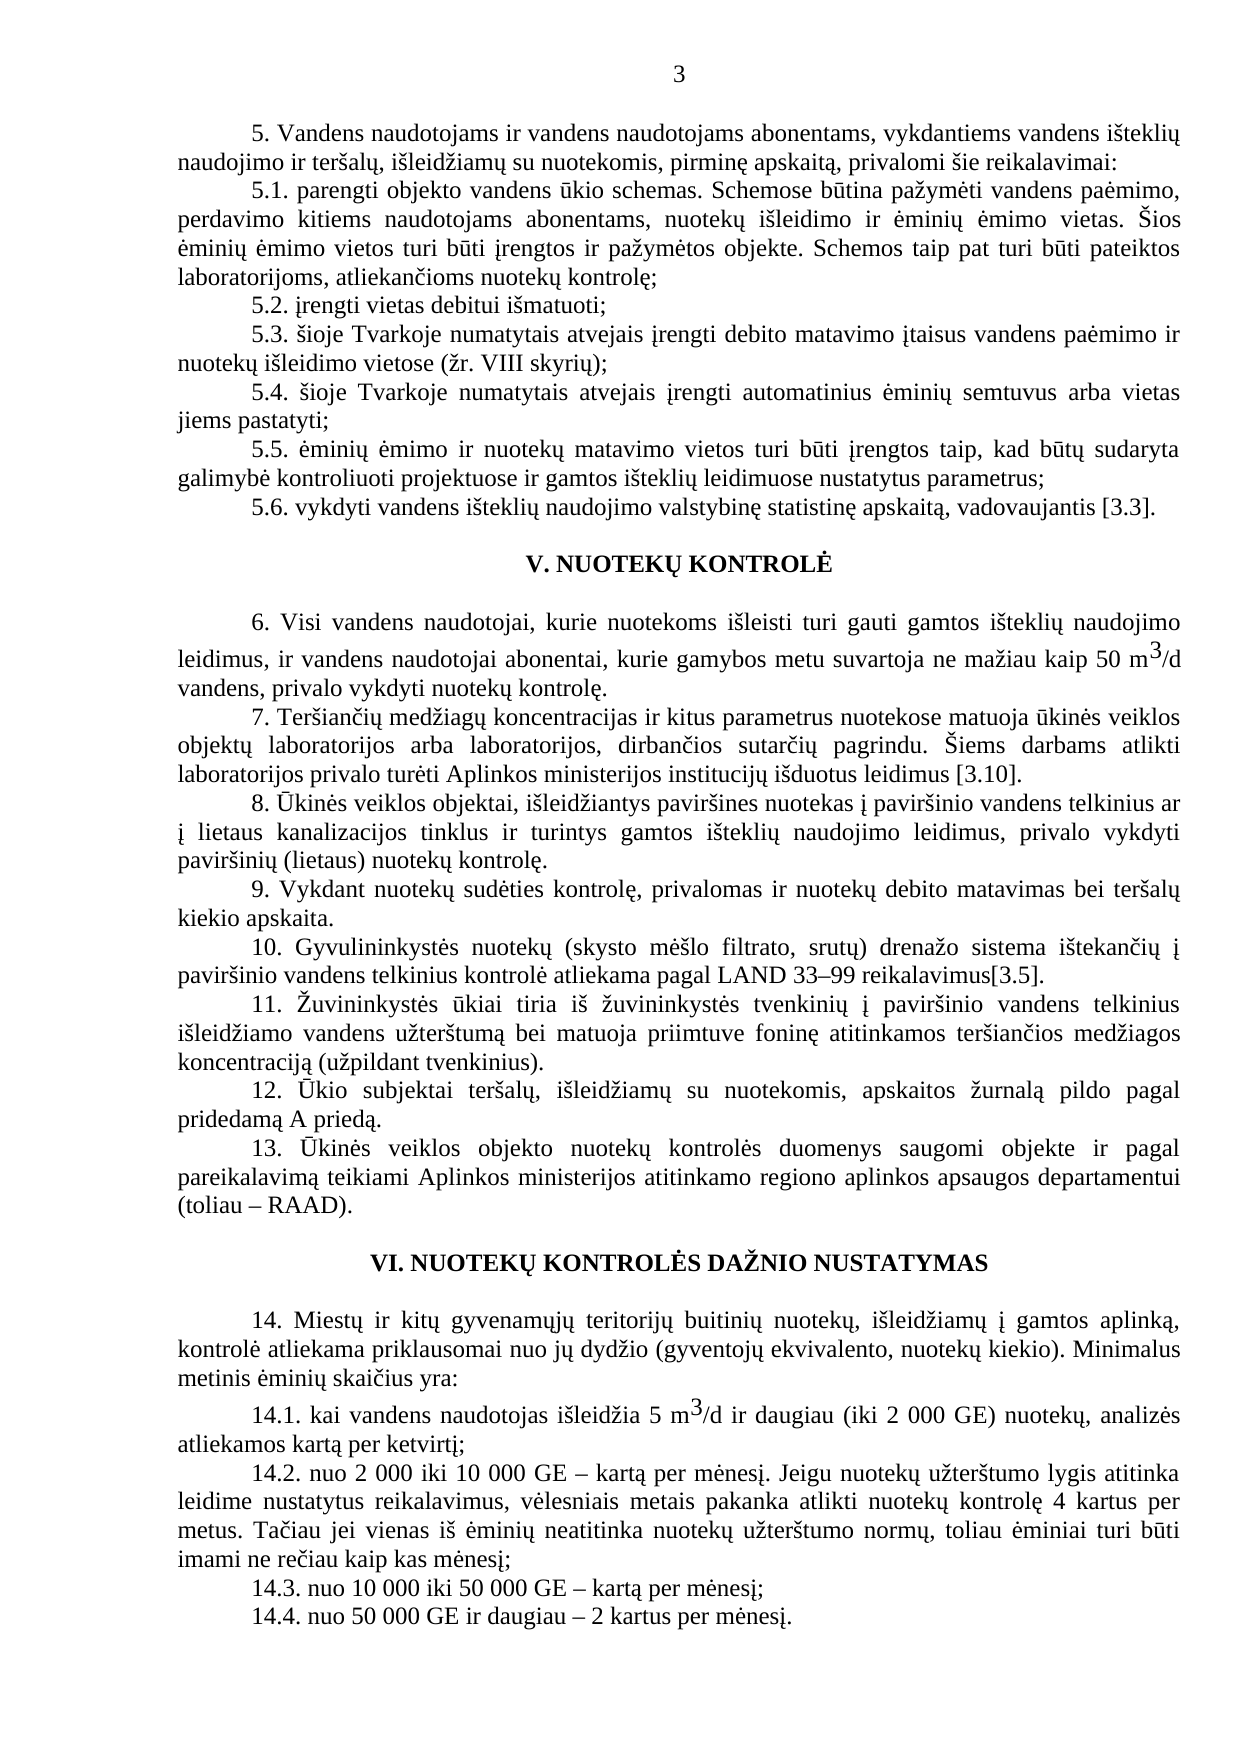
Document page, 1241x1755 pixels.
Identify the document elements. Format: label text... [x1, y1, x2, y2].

text 5.6. vykdyti vandens išteklių naudojimo valstybinę statistinę apskaitą, vadovaujantis [3.3]. [177, 492, 1181, 521]
text 5.3. šioje Tvarkoje numatytais atvejais įrengti debito matavimo įtaisus vandens paėmimo ir nuotekų išleidimo vietose (žr. VIII skyrių); [177, 319, 1181, 377]
text VI. NUOTEKų KONTROLĖS DAŽNIO NUSTATYMAS [177, 1248, 1181, 1277]
text 12. Ūkio subjektai teršalų, išleidžiamų su nuotekomis, apskaitos žurnalą pildo pagal pridedamą A priedą. [177, 1075, 1181, 1133]
text 13. Ūkinės veiklos objekto nuotekų kontrolės duomenys saugomi objekte ir pagal pareikalavimą teikiami Aplinkos ministerijos atitinkamo regiono aplinkos apsaugos departamentui (toliau – RAAD). [177, 1133, 1181, 1219]
text 5.2. įrengti vietas debitui išmatuoti; [177, 291, 1181, 319]
text 6. Visi vandens naudotojai, kurie nuotekoms išleisti turi gauti gamtos išteklių naudojimo leidimus, ir vandens naudotojai abonentai, kurie gamybos metu suvartoja ne mažiau kaip 50 m3/d vandens, privalo vykdyti nuotekų kontrolę. [177, 607, 1181, 702]
text 14. Miestų ir kitų gyvenamųjų teritorijų buitinių nuotekų, išleidžiamų į gamtos aplinką, kontrolė atliekama priklausomai nuo jų dydžio (gyventojų ekvivalento, nuotekų kiekio). Minimalus metinis ėminių skaičius yra: [177, 1305, 1181, 1392]
text 9. Vykdant nuotekų sudėties kontrolę, privalomas ir nuotekų debito matavimas bei teršalų kiekio apskaita. [177, 874, 1181, 932]
text V. NUOTEKų KONTROLĖ [177, 549, 1181, 578]
text 14.2. nuo 2 000 iki 10 000 GE – kartą per mėnesį. Jeigu nuotekų užterštumo lygis atitinka leidime nustatytus reikalavimus, vėlesniais metais pakanka atlikti nuotekų kontrolę 4 kartus per metus. Tačiau jei vienas iš ėminių neatitinka nuotekų užterštumo normų, toliau ėminiai turi būti imami ne rečiau kaip kas mėnesį; [177, 1458, 1181, 1573]
text 5. Vandens naudotojams ir vandens naudotojams abonentams, vykdantiems vandens išteklių naudojimo ir teršalų, išleidžiamų su nuotekomis, pirminę apskaitą, privalomi šie reikalavimai: [177, 118, 1181, 176]
text 7. Teršiančių medžiagų koncentracijas ir kitus parametrus nuotekose matuoja ūkinės veiklos objektų laboratorijos arba laboratorijos, dirbančios sutarčių pagrindu. Šiems darbams atlikti laboratorijos privalo turėti Aplinkos ministerijos institucijų išduotus leidimus [3.10]. [177, 702, 1181, 788]
text 5.1. parengti objekto vandens ūkio schemas. Schemose būtina pažymėti vandens paėmimo, perdavimo kitiems naudotojams abonentams, nuotekų išleidimo ir ėminių ėmimo vietas. Šios ėminių ėmimo vietos turi būti įrengtos ir pažymėtos objekte. Schemos taip pat turi būti pateiktos laboratorijoms, atliekančioms nuotekų kontrolę; [177, 176, 1181, 291]
text 8. Ūkinės veiklos objektai, išleidžiantys paviršines nuotekas į paviršinio vandens telkinius ar į lietaus kanalizacijos tinklus ir turintys gamtos išteklių naudojimo leidimus, privalo vykdyti paviršinių (lietaus) nuotekų kontrolę. [177, 788, 1181, 874]
text 5.5. ėminių ėmimo ir nuotekų matavimo vietos turi būti įrengtos taip, kad būtų sudaryta galimybė kontroliuoti projektuose ir gamtos išteklių leidimuose nustatytus parametrus; [177, 434, 1181, 492]
text 10. Gyvulininkystės nuotekų (skysto mėšlo filtrato, srutų) drenažo sistema ištekančių į paviršinio vandens telkinius kontrolė atliekama pagal LAND 33–99 reikalavimus[3.5]. [177, 932, 1181, 989]
text 5.4. šioje Tvarkoje numatytais atvejais įrengti automatinius ėminių semtuvus arba vietas jiems pastatyti; [177, 377, 1181, 434]
text 14.4. nuo 50 000 GE ir daugiau – 2 kartus per mėnesį. [177, 1601, 1181, 1630]
text 14.3. nuo 10 000 iki 50 000 GE – kartą per mėnesį; [177, 1573, 1181, 1601]
text 14.1. kai vandens naudotojas išleidžia 5 m3/d ir daugiau (iki 2 000 GE) nuotekų, analizės atliekamos kartą per ketvirtį; [177, 1392, 1181, 1458]
text 11. Žuvininkystės ūkiai tiria iš žuvininkystės tvenkinių į paviršinio vandens telkinius išleidžiamo vandens užterštumą bei matuoja priimtuve foninę atitinkamos teršiančios medžiagos koncentraciją (užpildant tvenkinius). [177, 989, 1181, 1075]
